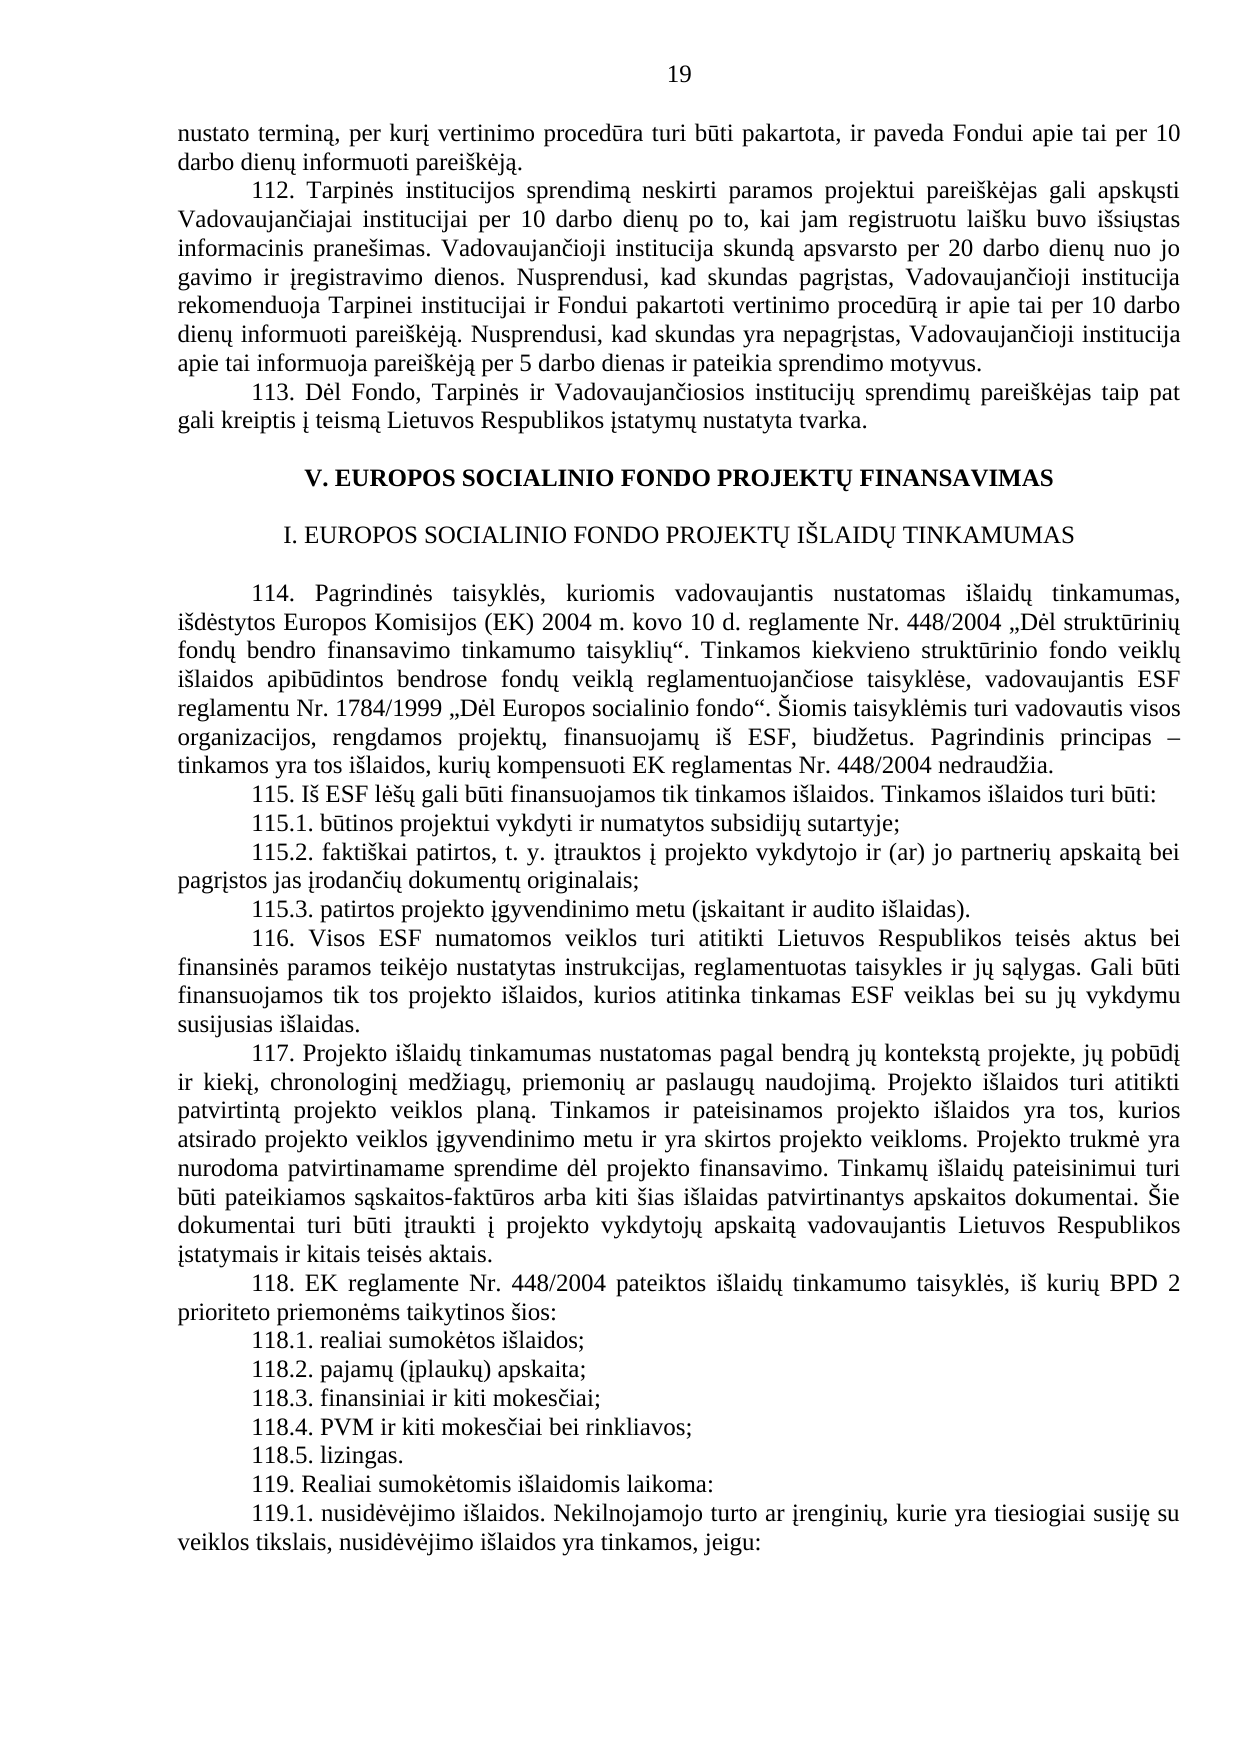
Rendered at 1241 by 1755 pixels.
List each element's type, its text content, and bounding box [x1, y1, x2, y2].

text 118.5. lizingas. [177, 1441, 1181, 1469]
text 118. EK reglamente Nr. 448/2004 pateiktos išlaidų tinkamumo taisyklės, iš kurių BPD 2 prioriteto priemonėms taikytinos šios: [177, 1268, 1181, 1326]
text 119.1. nusidėvėjimo išlaidos. Nekilnojamojo turto ar įrenginių, kurie yra tiesiogiai susiję su veiklos tikslais, nusidėvėjimo išlaidos yra tinkamos, jeigu: [177, 1498, 1181, 1556]
text 118.4. PVM ir kiti mokesčiai bei rinkliavos; [177, 1412, 1181, 1441]
text 118.1. realiai sumokėtos išlaidos; [177, 1326, 1181, 1354]
text nustato terminą, per kurį vertinimo procedūra turi būti pakartota, ir paveda Fondui apie tai per 10 darbo dienų informuoti pareiškėją. [177, 118, 1181, 176]
text 115.2. faktiškai patirtos, t. y. įtrauktos į projekto vykdytojo ir (ar) jo partnerių apskaitą bei pagrįstos jas įrodančių dokumentų originalais; [177, 837, 1181, 894]
text 119. Realiai sumokėtomis išlaidomis laikoma: [177, 1469, 1181, 1498]
text 118.2. pajamų (įplaukų) apskaita; [177, 1354, 1181, 1383]
text 114. Pagrindinės taisyklės, kuriomis vadovaujantis nustatomas išlaidų tinkamumas, išdėstytos Europos Komisijos (EK) 2004 m. kovo 10 d. reglamente Nr. 448/2004 „Dėl struktūrinių fondų bendro finansavimo tinkamumo taisyklių“. Tinkamos kiekvieno struktūrinio fondo veiklų išlaidos apibūdintos bendrose fondų veiklą reglamentuojančiose taisyklėse, vadovaujantis ESF reglamentu Nr. 1784/1999 „Dėl Europos socialinio fondo“. Šiomis taisyklėmis turi vadovautis visos organizacijos, rengdamos projektų, finansuojamų iš ESF, biudžetus. Pagrindinis principas – tinkamos yra tos išlaidos, kurių kompensuoti EK reglamentas Nr. 448/2004 nedraudžia. [177, 578, 1181, 779]
text 112. Tarpinės institucijos sprendimą neskirti paramos projektui pareiškėjas gali apskųsti Vadovaujančiajai institucijai per 10 darbo dienų po to, kai jam registruotu laišku buvo išsiųstas informacinis pranešimas. Vadovaujančioji institucija skundą apsvarsto per 20 darbo dienų nuo jo gavimo ir įregistravimo dienos. Nusprendusi, kad skundas pagrįstas, Vadovaujančioji institucija rekomenduoja Tarpinei institucijai ir Fondui pakartoti vertinimo procedūrą ir apie tai per 10 darbo dienų informuoti pareiškėją. Nusprendusi, kad skundas yra nepagrįstas, Vadovaujančioji institucija apie tai informuoja pareiškėją per 5 darbo dienas ir pateikia sprendimo motyvus. [177, 176, 1181, 377]
text 115.1. būtinos projektui vykdyti ir numatytos subsidijų sutartyje; [177, 808, 1181, 837]
text V. EUROPOS SOCIALINIO FONDO PROJEKTŲ FINANSAVIMAS [177, 463, 1181, 492]
text 117. Projekto išlaidų tinkamumas nustatomas pagal bendrą jų kontekstą projekte, jų pobūdį ir kiekį, chronologinį medžiagų, priemonių ar paslaugų naudojimą. Projekto išlaidos turi atitikti patvirtintą projekto veiklos planą. Tinkamos ir pateisinamos projekto išlaidos yra tos, kurios atsirado projekto veiklos įgyvendinimo metu ir yra skirtos projekto veikloms. Projekto trukmė yra nurodoma patvirtinamame sprendime dėl projekto finansavimo. Tinkamų išlaidų pateisinimui turi būti pateikiamos sąskaitos-faktūros arba kiti šias išlaidas patvirtinantys apskaitos dokumentai. Šie dokumentai turi būti įtraukti į projekto vykdytojų apskaitą vadovaujantis Lietuvos Respublikos įstatymais ir kitais teisės aktais. [177, 1038, 1181, 1268]
text I. EUROPOS SOCIALINIO FONDO PROJEKTŲ IŠLAIDŲ TINKAMUMAS [177, 521, 1181, 549]
text 115.3. patirtos projekto įgyvendinimo metu (įskaitant ir audito išlaidas). [177, 894, 1181, 923]
text 115. Iš ESF lėšų gali būti finansuojamos tik tinkamos išlaidos. Tinkamos išlaidos turi būti: [177, 779, 1181, 808]
text 118.3. finansiniai ir kiti mokesčiai; [177, 1383, 1181, 1412]
text 116. Visos ESF numatomos veiklos turi atitikti Lietuvos Respublikos teisės aktus bei finansinės paramos teikėjo nustatytas instrukcijas, reglamentuotas taisykles ir jų sąlygas. Gali būti finansuojamos tik tos projekto išlaidos, kurios atitinka tinkamas ESF veiklas bei su jų vykdymu susijusias išlaidas. [177, 923, 1181, 1038]
text 113. Dėl Fondo, Tarpinės ir Vadovaujančiosios institucijų sprendimų pareiškėjas taip pat gali kreiptis į teismą Lietuvos Respublikos įstatymų nustatyta tvarka. [177, 377, 1181, 434]
